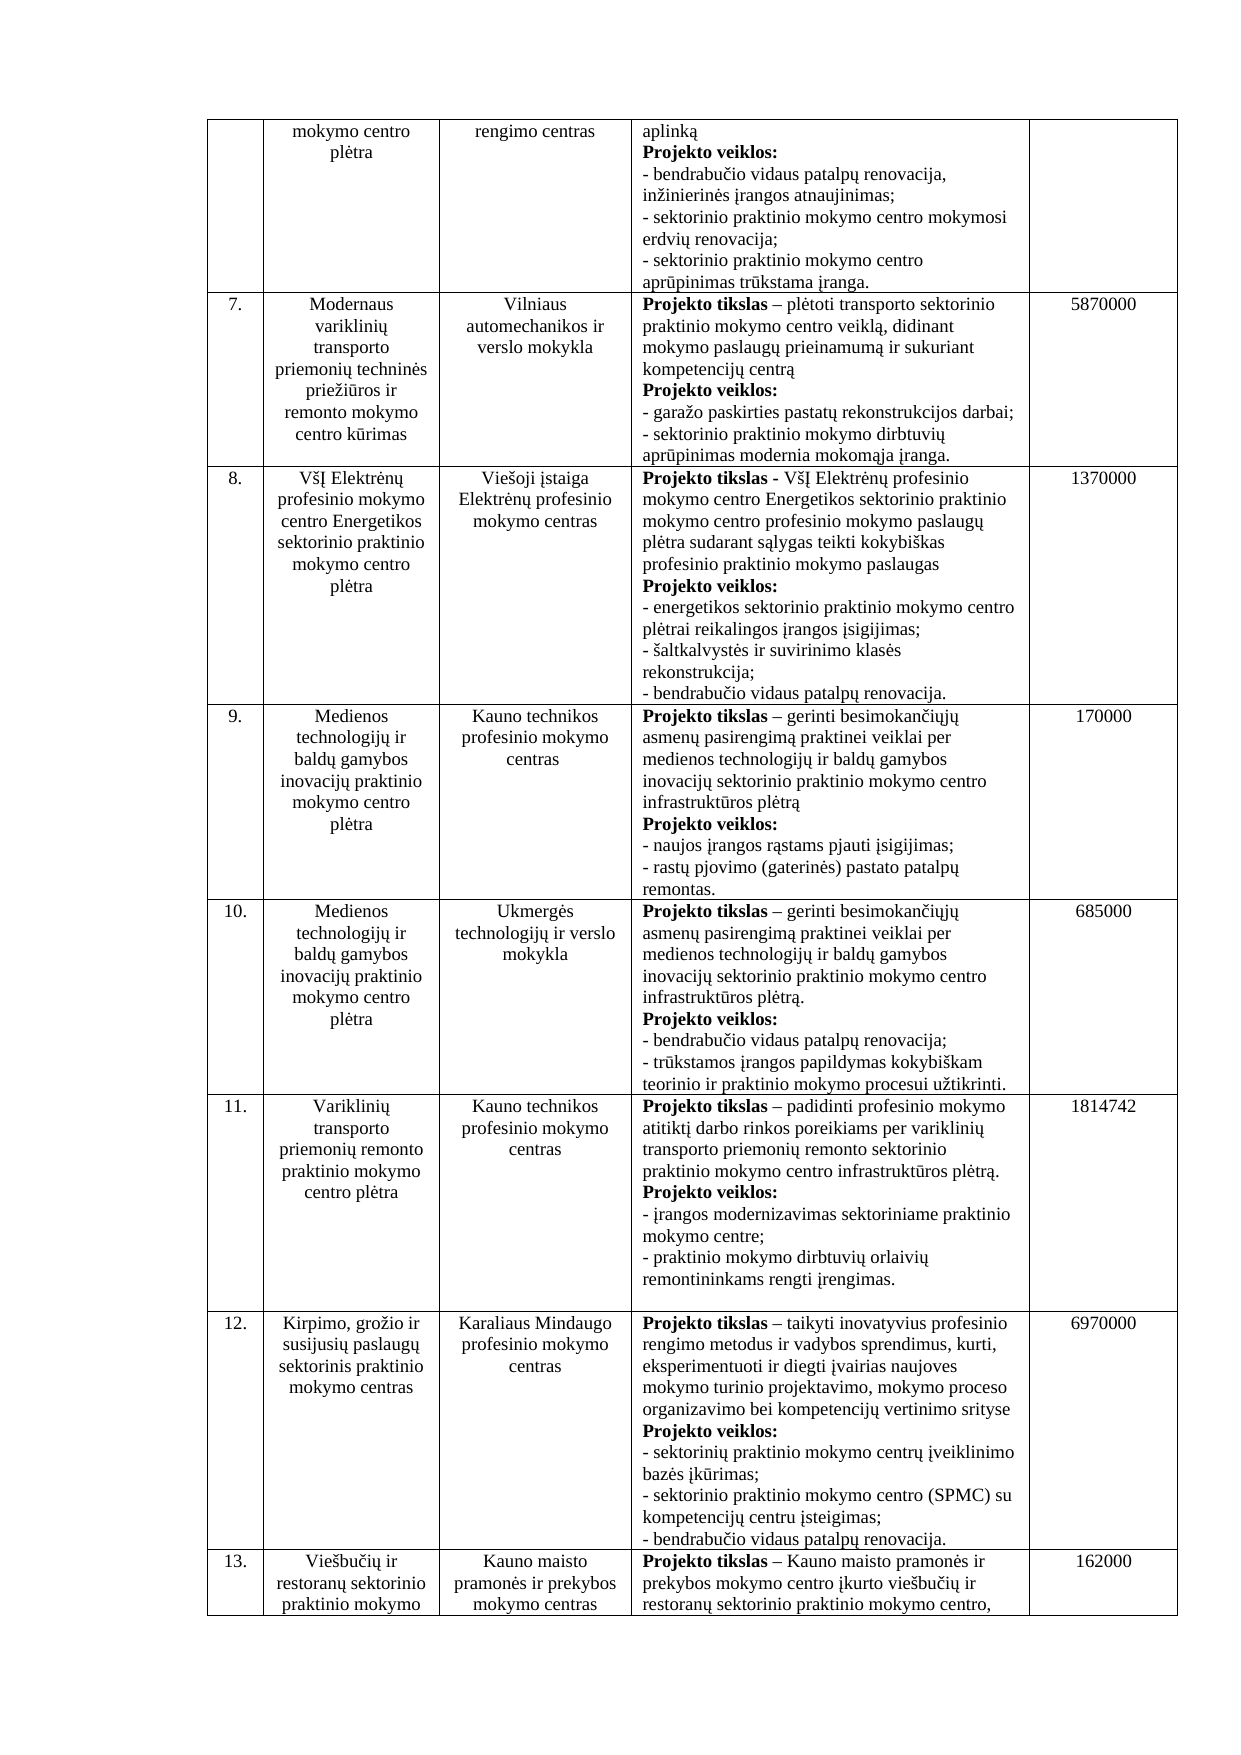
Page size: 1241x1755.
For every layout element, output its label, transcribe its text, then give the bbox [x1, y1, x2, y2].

table_cell Viešoji įstaiga Elektrėnų profesinio mokymo centras [440, 467, 631, 704]
table_cell 8. [208, 467, 263, 704]
table_cell Medienos technologijų ir baldų gamybos inovacijų praktinio mokymo centro plėtra [264, 705, 439, 899]
table_cell Modernaus variklinių transporto priemonių techninės priežiūros ir remonto mokymo centro kūrimas [264, 293, 439, 466]
table_cell rengimo centras [440, 120, 631, 292]
table_cell 12. [208, 1312, 263, 1549]
table_cell 11. [208, 1095, 263, 1311]
table_cell 10. [208, 900, 263, 1094]
table_cell 170000 [1030, 705, 1177, 899]
table_cell aplinką Projekto veiklos: - bendrabučio vidaus patalpų renovacija, inžinierinės įrangos atnaujinimas; - sektorinio praktinio mokymo centro mokymosi erdvių renovacija; - sektorinio praktinio mokymo centro aprūpinimas trūkstama įranga. [632, 120, 1029, 292]
table_cell Projekto tikslas – gerinti besimokančiųjų asmenų pasirengimą praktinei veiklai per medienos technologijų ir baldų gamybos inovacijų sektorinio praktinio mokymo centro infrastruktūros plėtrą Projekto veiklos: - naujos įrangos rąstams pjauti įsigijimas; - rastų pjovimo (gaterinės) pastato patalpų remontas. [632, 705, 1029, 899]
table_cell Kauno technikos profesinio mokymo centras [440, 1095, 631, 1311]
table_cell Projekto tikslas – gerinti besimokančiųjų asmenų pasirengimą praktinei veiklai per medienos technologijų ir baldų gamybos inovacijų sektorinio praktinio mokymo centro infrastruktūros plėtrą. Projekto veiklos: - bendrabučio vidaus patalpų renovacija; - trūkstamos įrangos papildymas kokybiškam teorinio ir praktinio mokymo procesui užtikrinti. [632, 900, 1029, 1094]
table_cell [208, 120, 263, 292]
table_cell Projekto tikslas - VšĮ Elektrėnų profesinio mokymo centro Energetikos sektorinio praktinio mokymo centro profesinio mokymo paslaugų plėtra sudarant sąlygas teikti kokybiškas profesinio praktinio mokymo paslaugas Projekto veiklos: - energetikos sektorinio praktinio mokymo centro plėtrai reikalingos įrangos įsigijimas; - šaltkalvystės ir suvirinimo klasės rekonstrukcija; - bendrabučio vidaus patalpų renovacija. [632, 467, 1029, 704]
table_cell 685000 [1030, 900, 1177, 1094]
table_cell Kauno technikos profesinio mokymo centras [440, 705, 631, 899]
table_cell mokymo centro plėtra [264, 120, 439, 292]
table_cell VšĮ Elektrėnų profesinio mokymo centro Energetikos sektorinio praktinio mokymo centro plėtra [264, 467, 439, 704]
table_cell Karaliaus Mindaugo profesinio mokymo centras [440, 1312, 631, 1549]
table_cell Projekto tikslas – plėtoti transporto sektorinio praktinio mokymo centro veiklą, didinant mokymo paslaugų prieinamumą ir sukuriant kompetencijų centrą Projekto veiklos: - garažo paskirties pastatų rekonstrukcijos darbai; - sektorinio praktinio mokymo dirbtuvių aprūpinimas modernia mokomąja įranga. [632, 293, 1029, 466]
table_cell 1370000 [1030, 467, 1177, 704]
table_cell Variklinių transporto priemonių remonto praktinio mokymo centro plėtra [264, 1095, 439, 1311]
table_cell [1030, 120, 1177, 292]
table_cell 162000 [1030, 1550, 1177, 1615]
table_cell Projekto tikslas – Kauno maisto pramonės ir prekybos mokymo centro įkurto viešbučių ir restoranų sektorinio praktinio mokymo centro, [632, 1550, 1029, 1615]
table_cell 9. [208, 705, 263, 899]
table_cell Medienos technologijų ir baldų gamybos inovacijų praktinio mokymo centro plėtra [264, 900, 439, 1094]
table_cell 5870000 [1030, 293, 1177, 466]
table_cell 6970000 [1030, 1312, 1177, 1549]
table_cell Projekto tikslas – taikyti inovatyvius profesinio rengimo metodus ir vadybos sprendimus, kurti, eksperimentuoti ir diegti įvairias naujoves mokymo turinio projektavimo, mokymo proceso organizavimo bei kompetencijų vertinimo srityse Projekto veiklos: - sektorinių praktinio mokymo centrų įveiklinimo bazės įkūrimas; - sektorinio praktinio mokymo centro (SPMC) su kompetencijų centru įsteigimas; - bendrabučio vidaus patalpų renovacija. [632, 1312, 1029, 1549]
table_cell Projekto tikslas – padidinti profesinio mokymo atitiktį darbo rinkos poreikiams per variklinių transporto priemonių remonto sektorinio praktinio mokymo centro infrastruktūros plėtrą. Projekto veiklos: - įrangos modernizavimas sektoriniame praktinio mokymo centre; - praktinio mokymo dirbtuvių orlaivių remontininkams rengti įrengimas. [632, 1095, 1029, 1311]
table_cell Ukmergės technologijų ir verslo mokykla [440, 900, 631, 1094]
table_cell Viešbučių ir restoranų sektorinio praktinio mokymo [264, 1550, 439, 1615]
table_cell Kirpimo, grožio ir susijusių paslaugų sektorinis praktinio mokymo centras [264, 1312, 439, 1549]
table_cell Kauno maisto pramonės ir prekybos mokymo centras [440, 1550, 631, 1615]
table_cell 13. [208, 1550, 263, 1615]
table_cell Vilniaus automechanikos ir verslo mokykla [440, 293, 631, 466]
table_cell 1814742 [1030, 1095, 1177, 1311]
table_cell 7. [208, 293, 263, 466]
